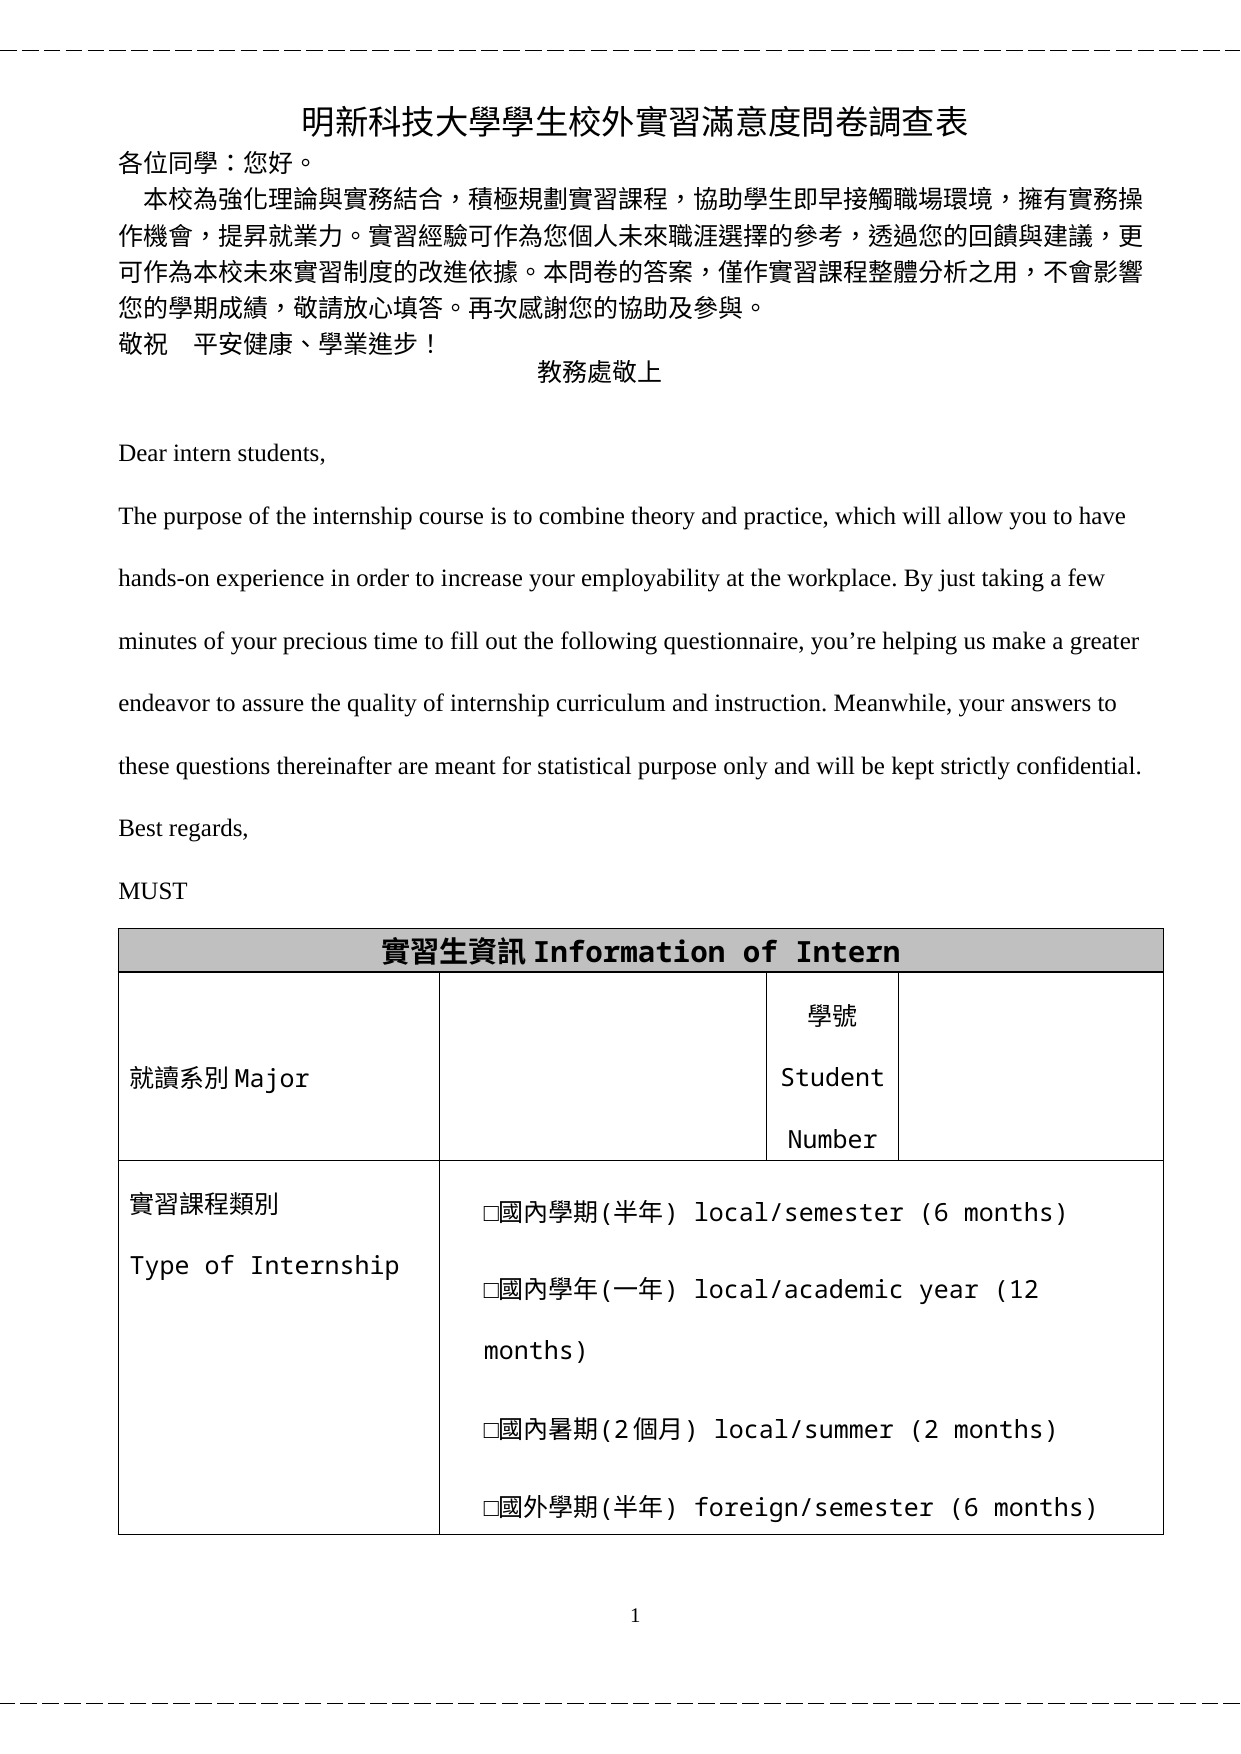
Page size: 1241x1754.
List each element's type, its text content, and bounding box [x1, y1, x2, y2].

table_cell [899, 973, 1163, 1160]
text 各位同學：您好。 [118, 144, 1152, 180]
table_cell □國內學期(半年) local/semester (6 months) □國內學年(一年) local/academic year (12 months) □國內暑期(2個月) local/summer (2 months) □國外學期(半年) foreign/semester (6 months) [440, 1161, 1163, 1533]
text 教務處敬上 [118, 361, 1152, 386]
text Dear intern students, [118, 411, 1152, 474]
table_cell [440, 973, 766, 1160]
table_cell 就讀系別Major [119, 973, 439, 1160]
table_cell 實習課程類別 Type of Internship [119, 1161, 439, 1533]
text Best regards, [118, 786, 1152, 849]
text 本校為強化理論與實務結合，積極規劃實習課程，協助學生即早接觸職場環境，擁有實務操作機會，提昇就業力。實習經驗可作為您個人未來職涯選擇的參考，透過您的回饋與建議，更可作為本校未來實習制度的改進依據。本問卷的答案，僅作實習課程整體分析之用，不會影響您的學期成績，敬請放心填答。再次感謝您的協助及參與。 [118, 180, 1152, 325]
text 敬祝 平安健康、學業進步！ [118, 325, 1152, 361]
text MUST [118, 849, 1152, 911]
table_cell 學號Student Number [767, 973, 898, 1160]
table_header 實習生資訊Information of Intern [119, 929, 1163, 971]
text 明新科技大學學生校外實習滿意度問卷調查表 [118, 96, 1152, 144]
text The purpose of the internship course is to combine theory and practice, which will allow you to have hands-on experience in order to increase your employability at the workplace. By just taking a few minutes of your precious time to fill out the following questionnaire, you’re helping us make a greater endeavor to assure the quality of internship curriculum and instruction. Meanwhile, your answers to these questions thereinafter are meant for statistical purpose only and will be kept strictly confidential. [118, 474, 1152, 786]
